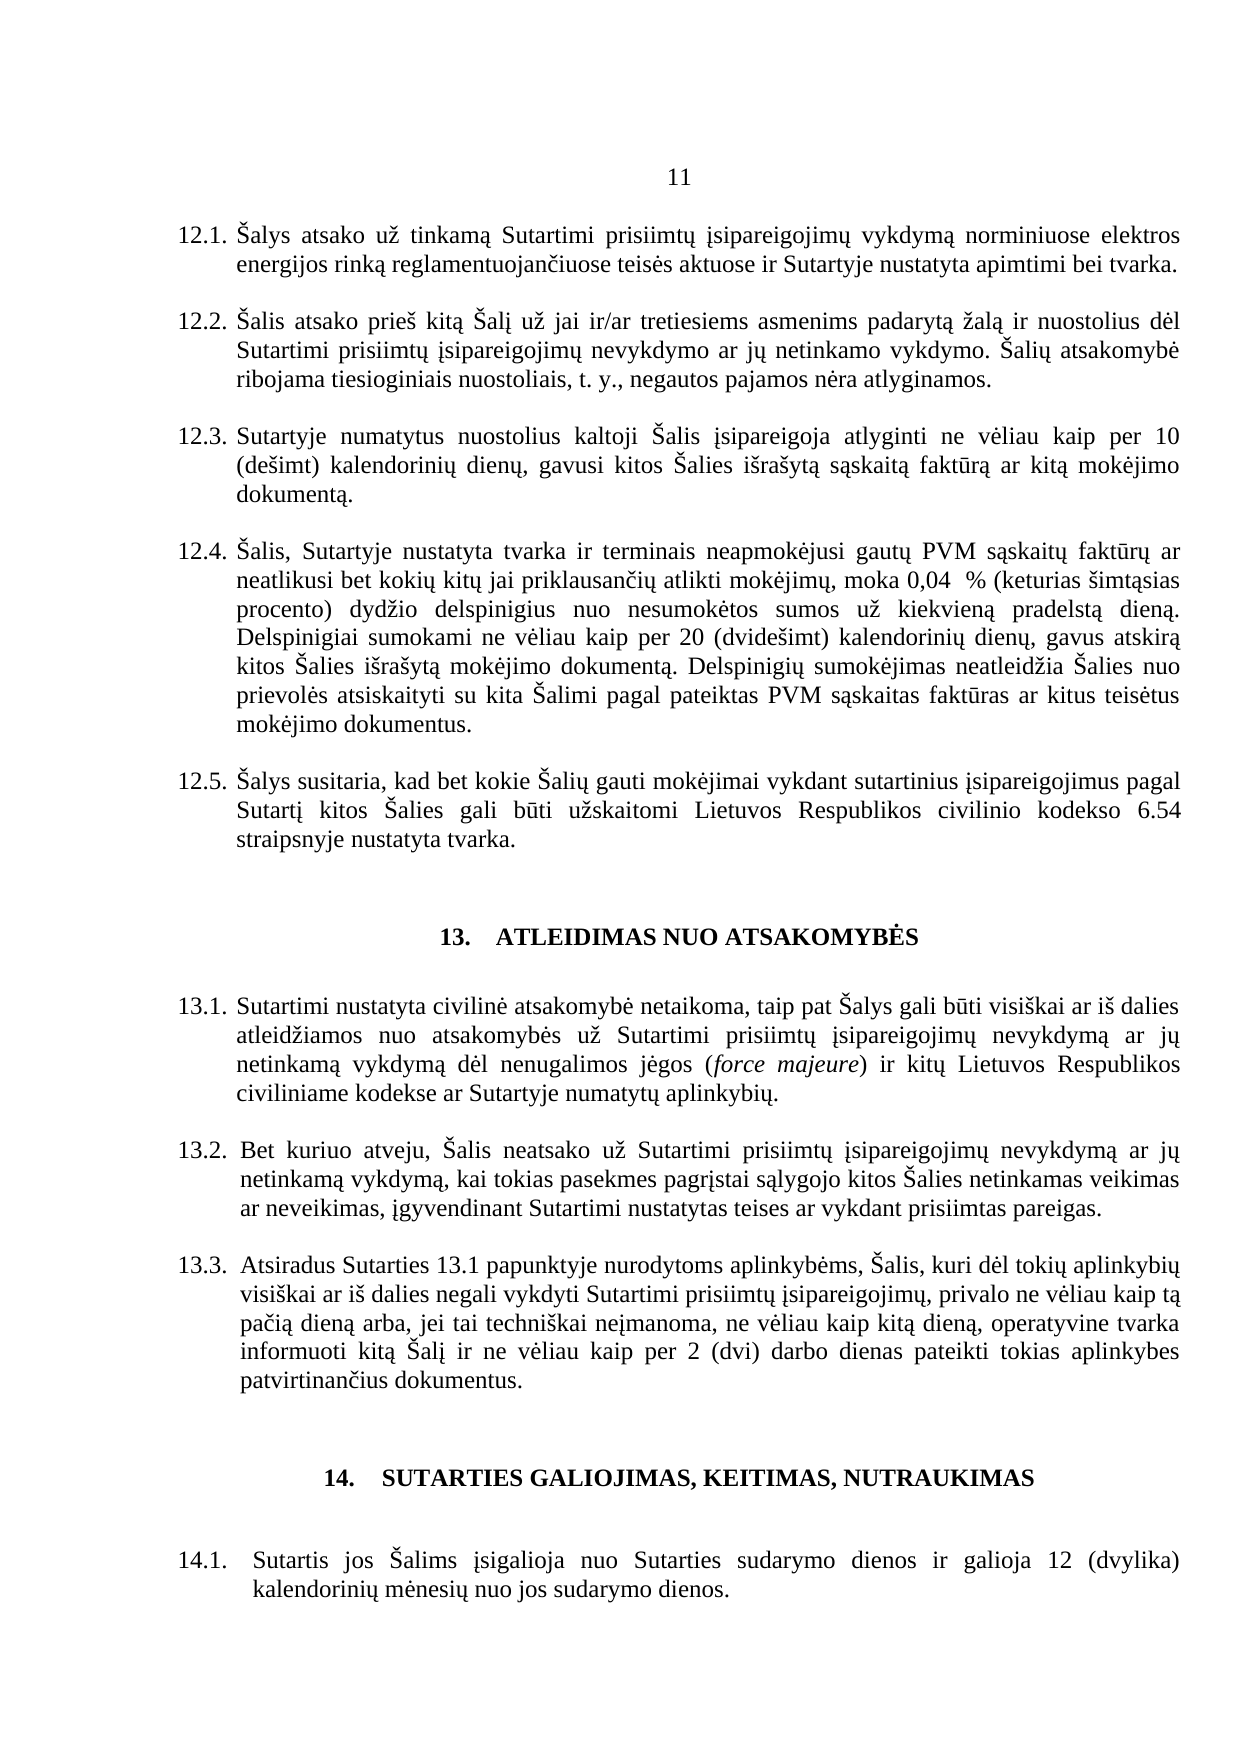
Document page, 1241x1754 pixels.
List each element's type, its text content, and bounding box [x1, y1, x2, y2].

text 13.1. Sutartimi nustatyta civilinė atsakomybė netaikoma, taip pat Šalys gali būti visiškai ar iš dalies atleidžiamos nuo atsakomybės už Sutartimi prisiimtų įsipareigojimų nevykdymą ar jų netinkamą vykdymą dėl nenugalimos jėgos (force majeure) ir kitų Lietuvos Respublikos civiliniame kodekse ar Sutartyje numatytų aplinkybių. [177, 991, 1181, 1106]
text 14. SUTARTIES GALIOJIMAS, KEITIMAS, NUTRAUKIMAS [177, 1463, 1181, 1492]
text 12.2. Šalis atsako prieš kitą Šalį už jai ir/ar tretiesiems asmenims padarytą žalą ir nuostolius dėl Sutartimi prisiimtų įsipareigojimų nevykdymo ar jų netinkamo vykdymo. Šalių atsakomybė ribojama tiesioginiais nuostoliais, t. y., negautos pajamos nėra atlyginamos. [177, 306, 1181, 392]
text 12.4. Šalis, Sutartyje nustatyta tvarka ir terminais neapmokėjusi gautų PVM sąskaitų faktūrų ar neatlikusi bet kokių kitų jai priklausančių atlikti mokėjimų, moka 0,04 % (keturias šimtąsias procento) dydžio delspinigius nuo nesumokėtos sumos už kiekvieną pradelstą dieną. Delspinigiai sumokami ne vėliau kaip per 20 (dvidešimt) kalendorinių dienų, gavus atskirą kitos Šalies išrašytą mokėjimo dokumentą. Delspinigių sumokėjimas neatleidžia Šalies nuo prievolės atsiskaityti su kita Šalimi pagal pateiktas PVM sąskaitas faktūras ar kitus teisėtus mokėjimo dokumentus. [177, 536, 1181, 737]
text 14.1. Sutartis jos Šalims įsigalioja nuo Sutarties sudarymo dienos ir galioja 12 (dvylika) kalendorinių mėnesių nuo jos sudarymo dienos. [177, 1545, 1181, 1602]
text 12.3. Sutartyje numatytus nuostolius kaltoji Šalis įsipareigoja atlyginti ne vėliau kaip per 10 (dešimt) kalendorinių dienų, gavusi kitos Šalies išrašytą sąskaitą faktūrą ar kitą mokėjimo dokumentą. [177, 421, 1181, 507]
text 12.5. Šalys susitaria, kad bet kokie Šalių gauti mokėjimai vykdant sutartinius įsipareigojimus pagal Sutartį kitos Šalies gali būti užskaitomi Lietuvos Respublikos civilinio kodekso 6.54 straipsnyje nustatyta tvarka. [177, 766, 1181, 852]
text 12.1. Šalys atsako už tinkamą Sutartimi prisiimtų įsipareigojimų vykdymą norminiuose elektros energijos rinką reglamentuojančiuose teisės aktuose ir Sutartyje nustatyta apimtimi bei tvarka. [177, 220, 1181, 277]
text 13.3. Atsiradus Sutarties 13.1 papunktyje nurodytoms aplinkybėms, Šalis, kuri dėl tokių aplinkybių visiškai ar iš dalies negali vykdyti Sutartimi prisiimtų įsipareigojimų, privalo ne vėliau kaip tą pačią dieną arba, jei tai techniškai neįmanoma, ne vėliau kaip kitą dieną, operatyvine tvarka informuoti kitą Šalį ir ne vėliau kaip per 2 (dvi) darbo dienas pateikti tokias aplinkybes patvirtinančius dokumentus. [177, 1250, 1181, 1394]
text 13.2. Bet kuriuo atveju, Šalis neatsako už Sutartimi prisiimtų įsipareigojimų nevykdymą ar jų netinkamą vykdymą, kai tokias pasekmes pagrįstai sąlygojo kitos Šalies netinkamas veikimas ar neveikimas, įgyvendinant Sutartimi nustatytas teises ar vykdant prisiimtas pareigas. [177, 1135, 1181, 1221]
text 13. ATLEIDIMAS NUO ATSAKOMYBĖS [177, 922, 1181, 951]
